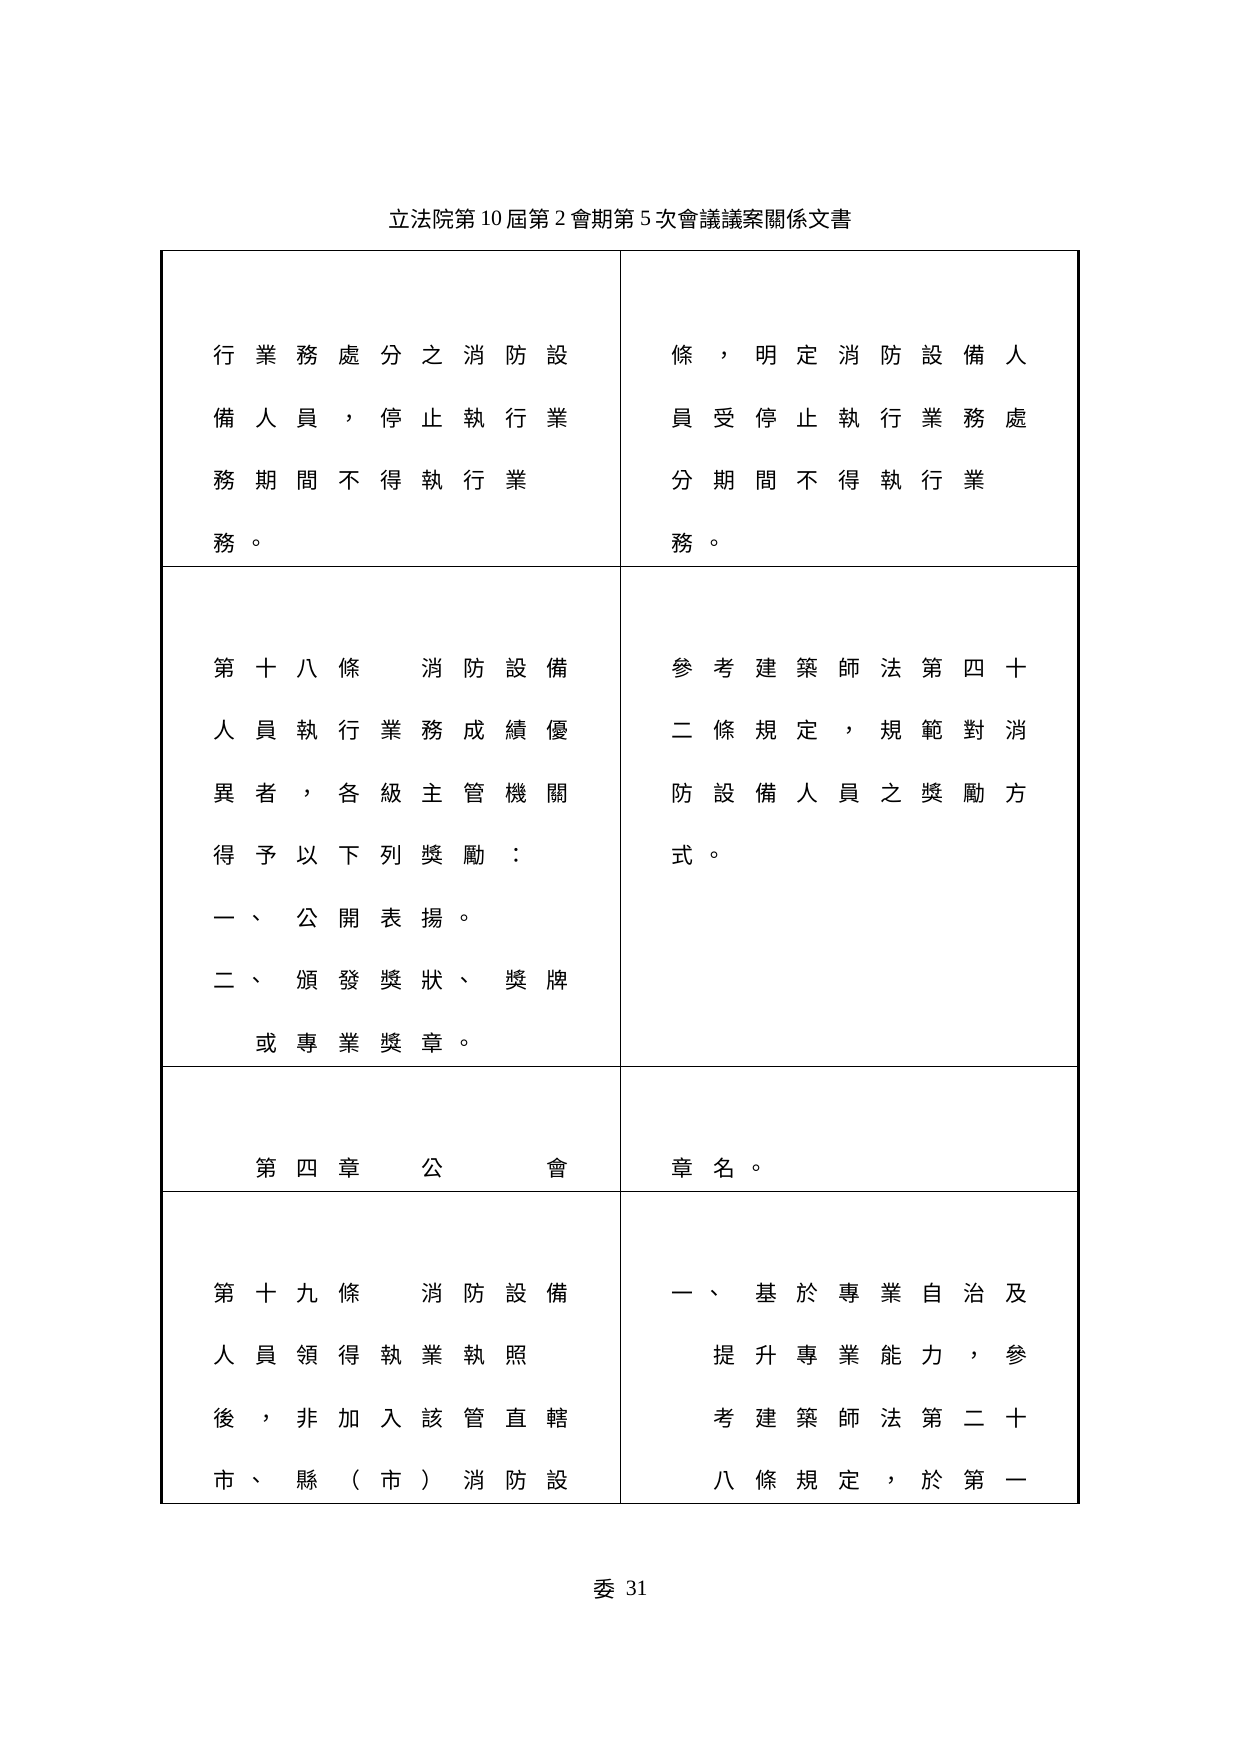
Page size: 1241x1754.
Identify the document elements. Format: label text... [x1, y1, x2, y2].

table_cell 一、基於專業自治及提升專業能力，參考建築師法第二十八條規定，於第一 [621, 1192, 1077, 1503]
table_cell 第十八條 消防設備人員執行業務成績優異者，各級主管機關得予以下列獎勵： 一、公開表揚。 二、頒發獎狀、獎牌或專業獎章。 [163, 567, 620, 1066]
table_cell 參考建築師法第四十二條規定，規範對消防設備人員之獎勵方式。 [621, 567, 1077, 1066]
table_cell 章名。 [621, 1067, 1077, 1191]
table_cell 條，明定消防設備人員受停止執行業務處分期間不得執行業務。 [621, 251, 1077, 566]
table_cell 第十九條 消防設備人員領得執業執照後，非加入該管直轄市、縣（市）消防設 [163, 1192, 620, 1503]
table_cell 行業務處分之消防設備人員，停止執行業務期間不得執行業務。 [163, 251, 620, 566]
table_cell 第四章 公 會 [163, 1067, 620, 1191]
